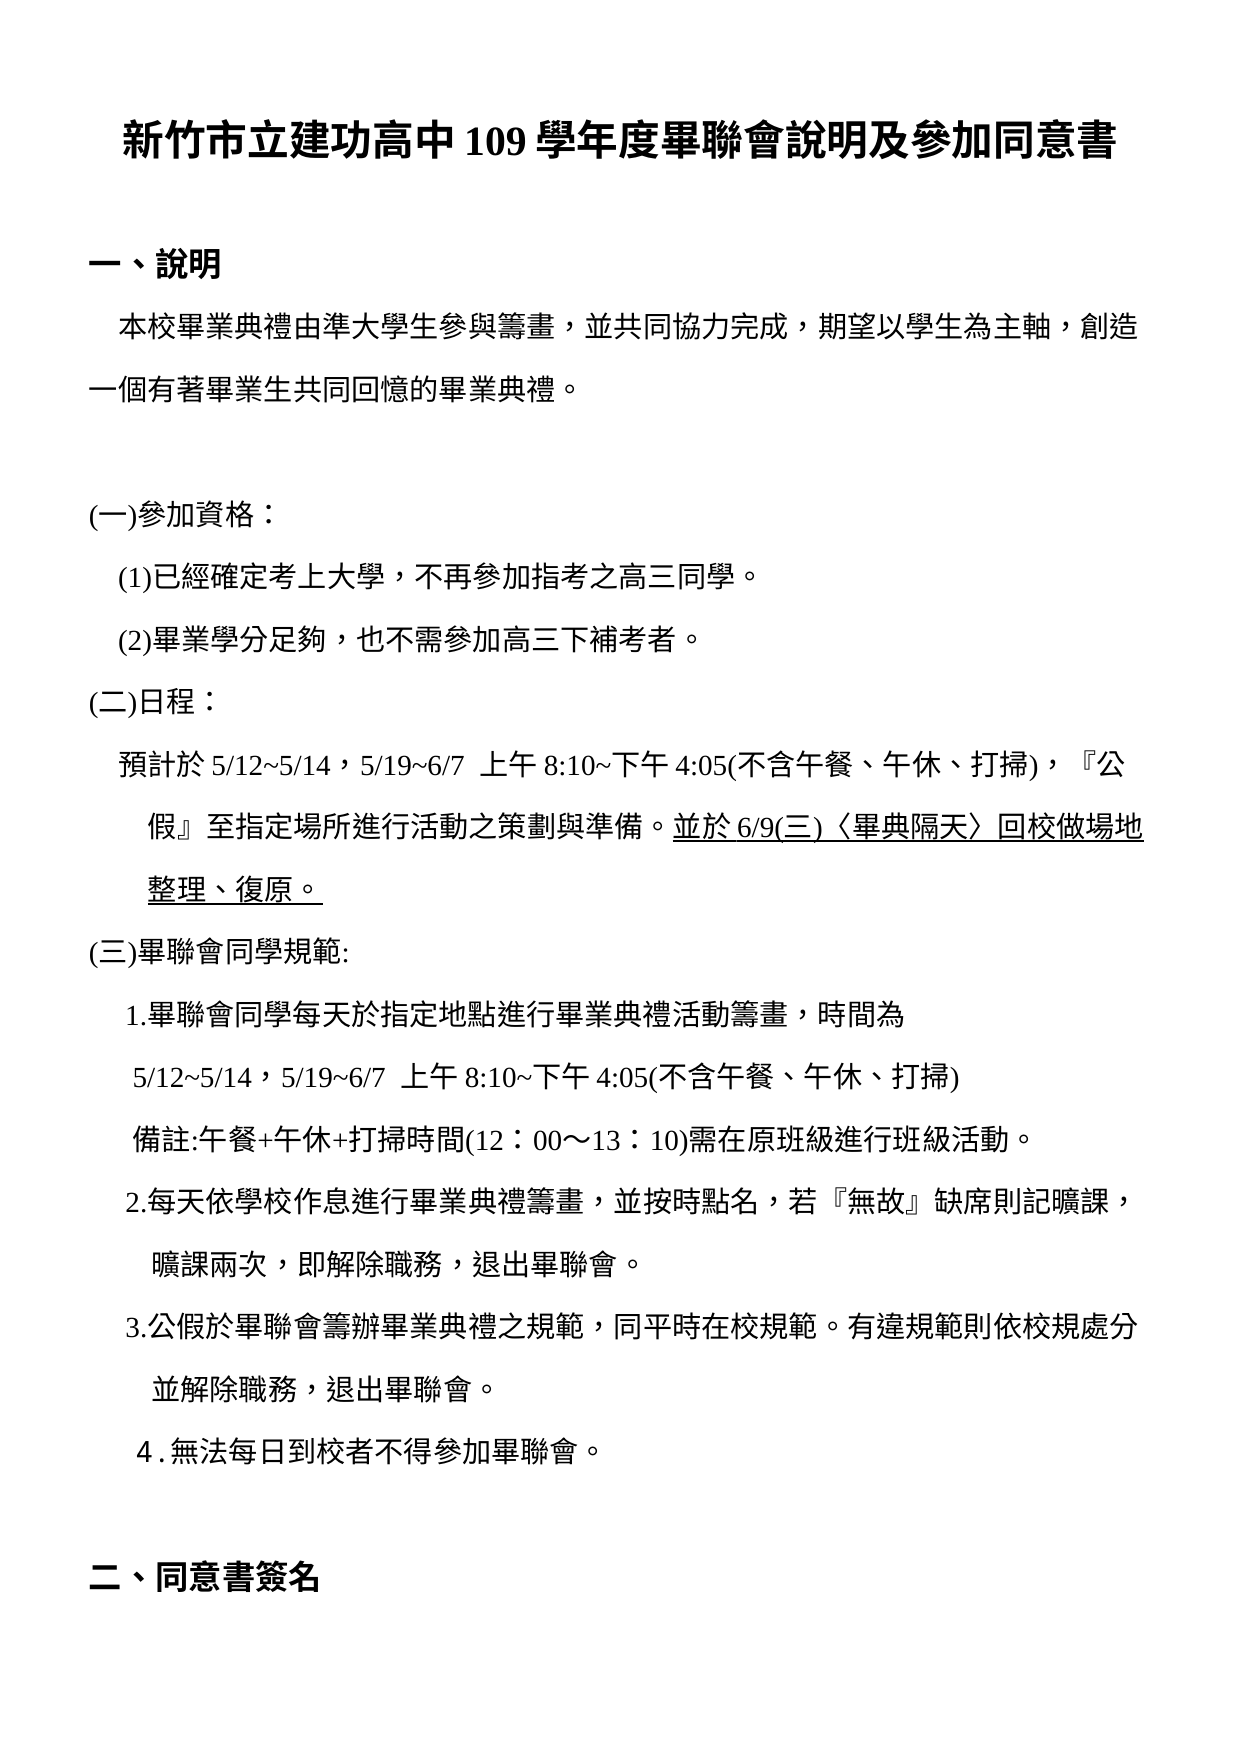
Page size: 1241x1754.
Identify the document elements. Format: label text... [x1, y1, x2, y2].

text 二、同意書簽名 [89, 1533, 1152, 1596]
text 備註:午餐+午休+打掃時間(12：00～13：10)需在原班級進行班級活動。 [118, 1096, 1152, 1158]
text (二)日程： [89, 658, 1152, 721]
text 5/12~5/14，5/19~6/7 上午8:10~下午4:05(不含午餐、午休、打掃) [118, 1033, 1152, 1096]
text 預計於5/12~5/14，5/19~6/7 上午8:10~下午4:05(不含午餐、午休、打掃)，『公假』至指定場所進行活動之策劃與準備。並於6/9(三)〈畢典隔天〉回校做場地整理、復原。 [89, 721, 1152, 908]
text 新竹市立建功高中109學年度畢聯會說明及參加同意書 [89, 96, 1152, 158]
text 2.每天依學校作息進行畢業典禮籌畫，並按時點名，若『無故』缺席則記曠課，曠課兩次，即解除職務，退出畢聯會。 [118, 1158, 1152, 1283]
text (一)參加資格： [89, 471, 1152, 533]
text 3.公假於畢聯會籌辦畢業典禮之規範，同平時在校規範。有違規範則依校規處分並解除職務，退出畢聯會。 [118, 1283, 1152, 1408]
text 本校畢業典禮由準大學生參與籌畫，並共同協力完成，期望以學生為主軸，創造一個有著畢業生共同回憶的畢業典禮。 [89, 283, 1152, 408]
text 4.無法每日到校者不得參加畢聯會。 [118, 1408, 1152, 1471]
text 一、說明 [89, 221, 1152, 283]
text (三)畢聯會同學規範: [89, 908, 1152, 971]
text (2)畢業學分足夠，也不需參加高三下補考者。 [89, 596, 1152, 658]
text 1.畢聯會同學每天於指定地點進行畢業典禮活動籌畫，時間為 [118, 971, 1152, 1033]
text (1)已經確定考上大學，不再參加指考之高三同學。 [89, 533, 1152, 596]
